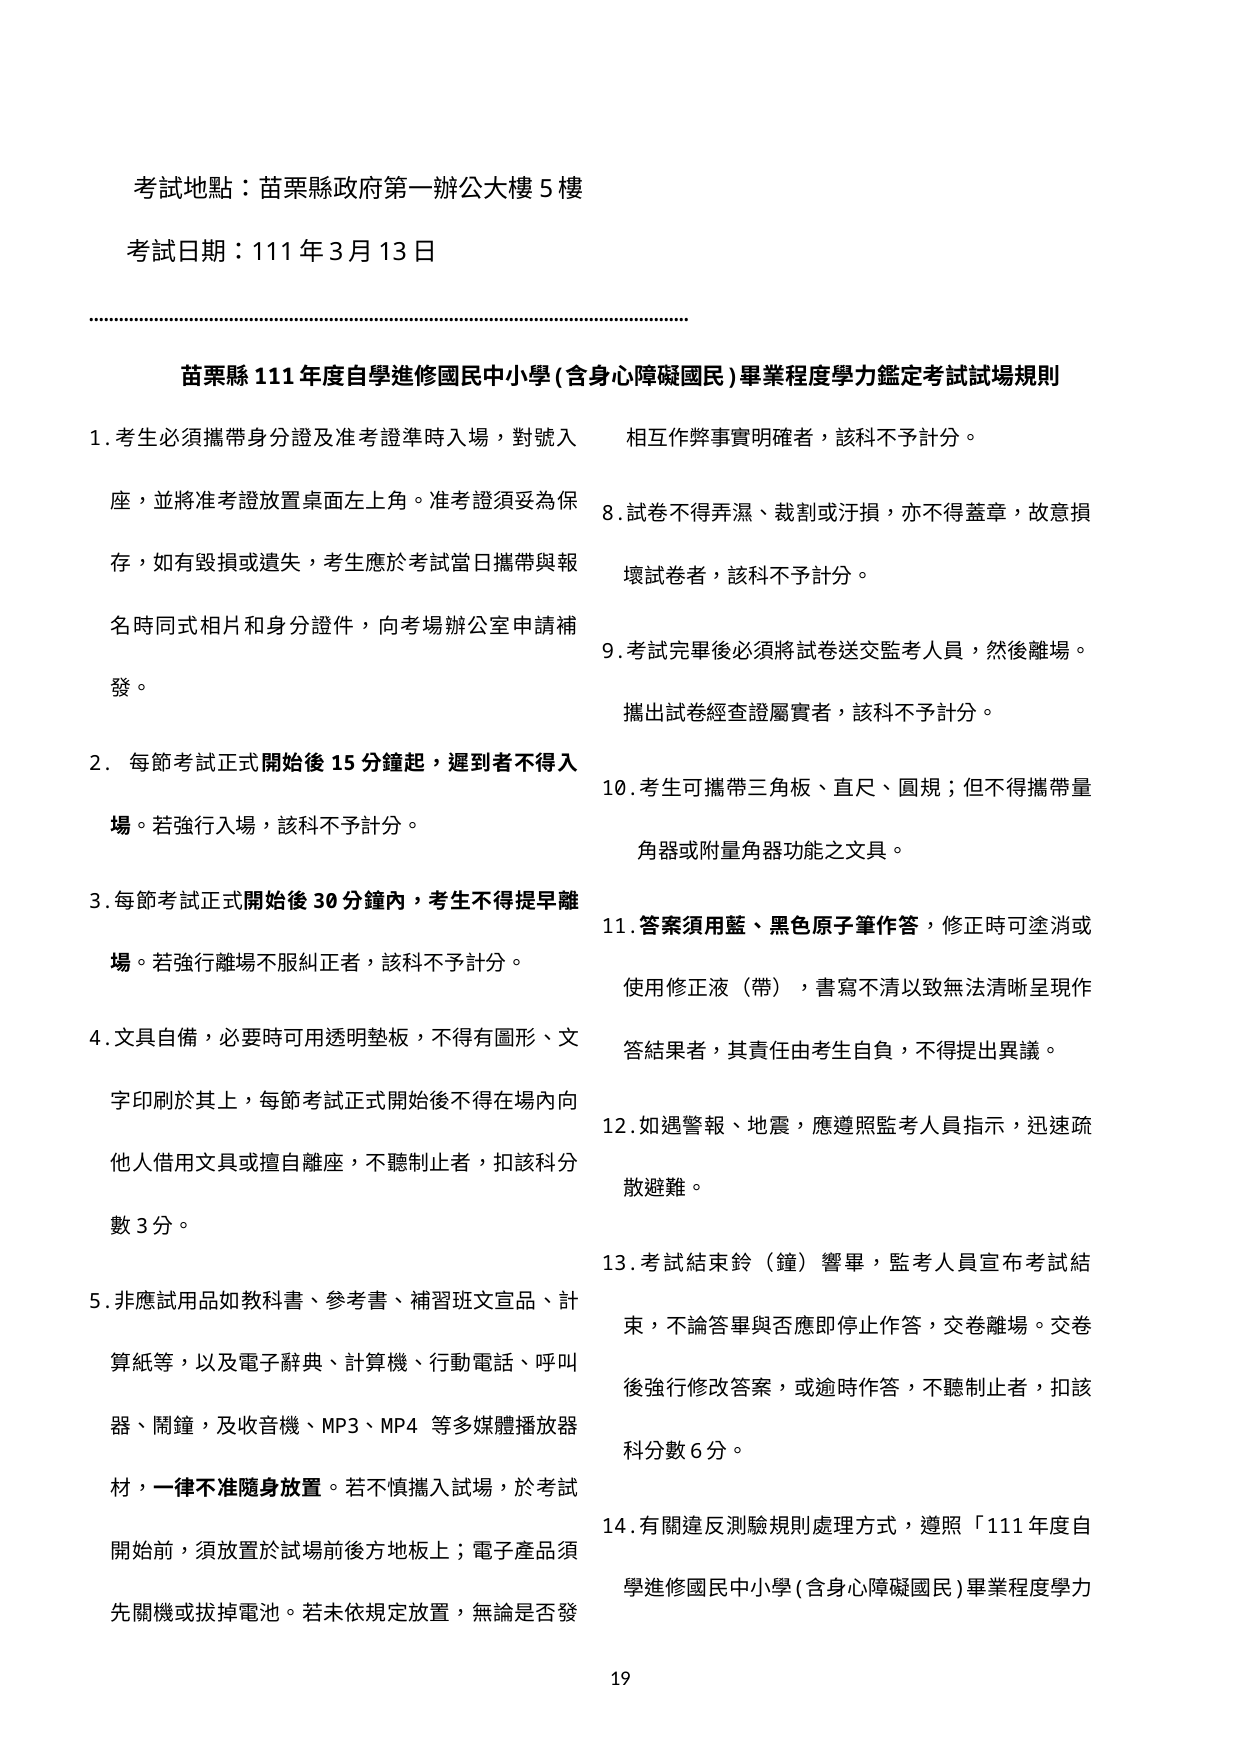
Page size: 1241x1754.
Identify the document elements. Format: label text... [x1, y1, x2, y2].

text 考試日期：111年3月13日 [113, 208, 1152, 270]
text 苗栗縣111年度自學進修國民中小學(含身心障礙國民)畢業程度學力鑑定考試試場規則 [89, 333, 1152, 395]
text 考試地點：苗栗縣政府第一辦公大樓5樓 [89, 145, 1152, 208]
table_header 1.考生必須攜帶身分證及准考證準時入場，對號入座，並將准考證放置桌面左上角。准考證須妥為保存，如有毀損或遺失，考生應於考試當日攜帶與報名時同式相片和身分證件，向考場辦公室申請補發。 2. 每節考試正式開始後15分鐘起，遲到者不得入場。若強行入場，該科不予計分。 3.每節考試正式開始後30分鐘內，考生不得提早離場。若強行離場不服糾正者，該科不予計分。 4.文具自備，必要時可用透明墊板，不得有圖形、文字印刷於其上，每節考試正式開始後不得在場內向他人借用文具或擅自離座，不聽制止者，扣該科分數3分。 5.非應試用品如教科書、參考書、補習班文宣品、計算紙等，以及電子辭典、計算機、行動電話、呼叫器、鬧鐘，及收音機、MP3、MP4 等多媒體播放器材，一律不准隨身放置。若不慎攜入試場，於考試開始前，須放置於試場前後方地板上；電子產品須先關機或拔掉電池。若未依規定放置，無論是否發 [78, 395, 590, 1633]
table_header 相互作弊事實明確者，該科不予計分。 8.試卷不得弄濕、裁割或汙損，亦不得蓋章，故意損壞試卷者，該科不予計分。 9.考試完畢後必須將試卷送交監考人員，然後離場。攜出試卷經查證屬實者，該科不予計分。 10.考生可攜帶三角板、直尺、圓規；但不得攜帶量角器或附量角器功能之文具。 11.答案須用藍、黑色原子筆作答，修正時可塗消或使用修正液（帶），書寫不清以致無法清晰呈現作答結果者，其責任由考生自負，不得提出異議。 12.如遇警報、地震，應遵照監考人員指示，迅速疏散避難。 13.考試結束鈴（鐘）響畢，監考人員宣布考試結束，不論答畢與否應即停止作答，交卷離場。交卷後強行修改答案，或逾時作答，不聽制止者，扣該科分數6分。 14.有關違反測驗規則處理方式，遵照「111年度自學進修國民中小學(含身心障礙國民)畢業程度學力 [590, 395, 1104, 1633]
text ………………………………………………………………………………………………………… [89, 270, 1152, 333]
